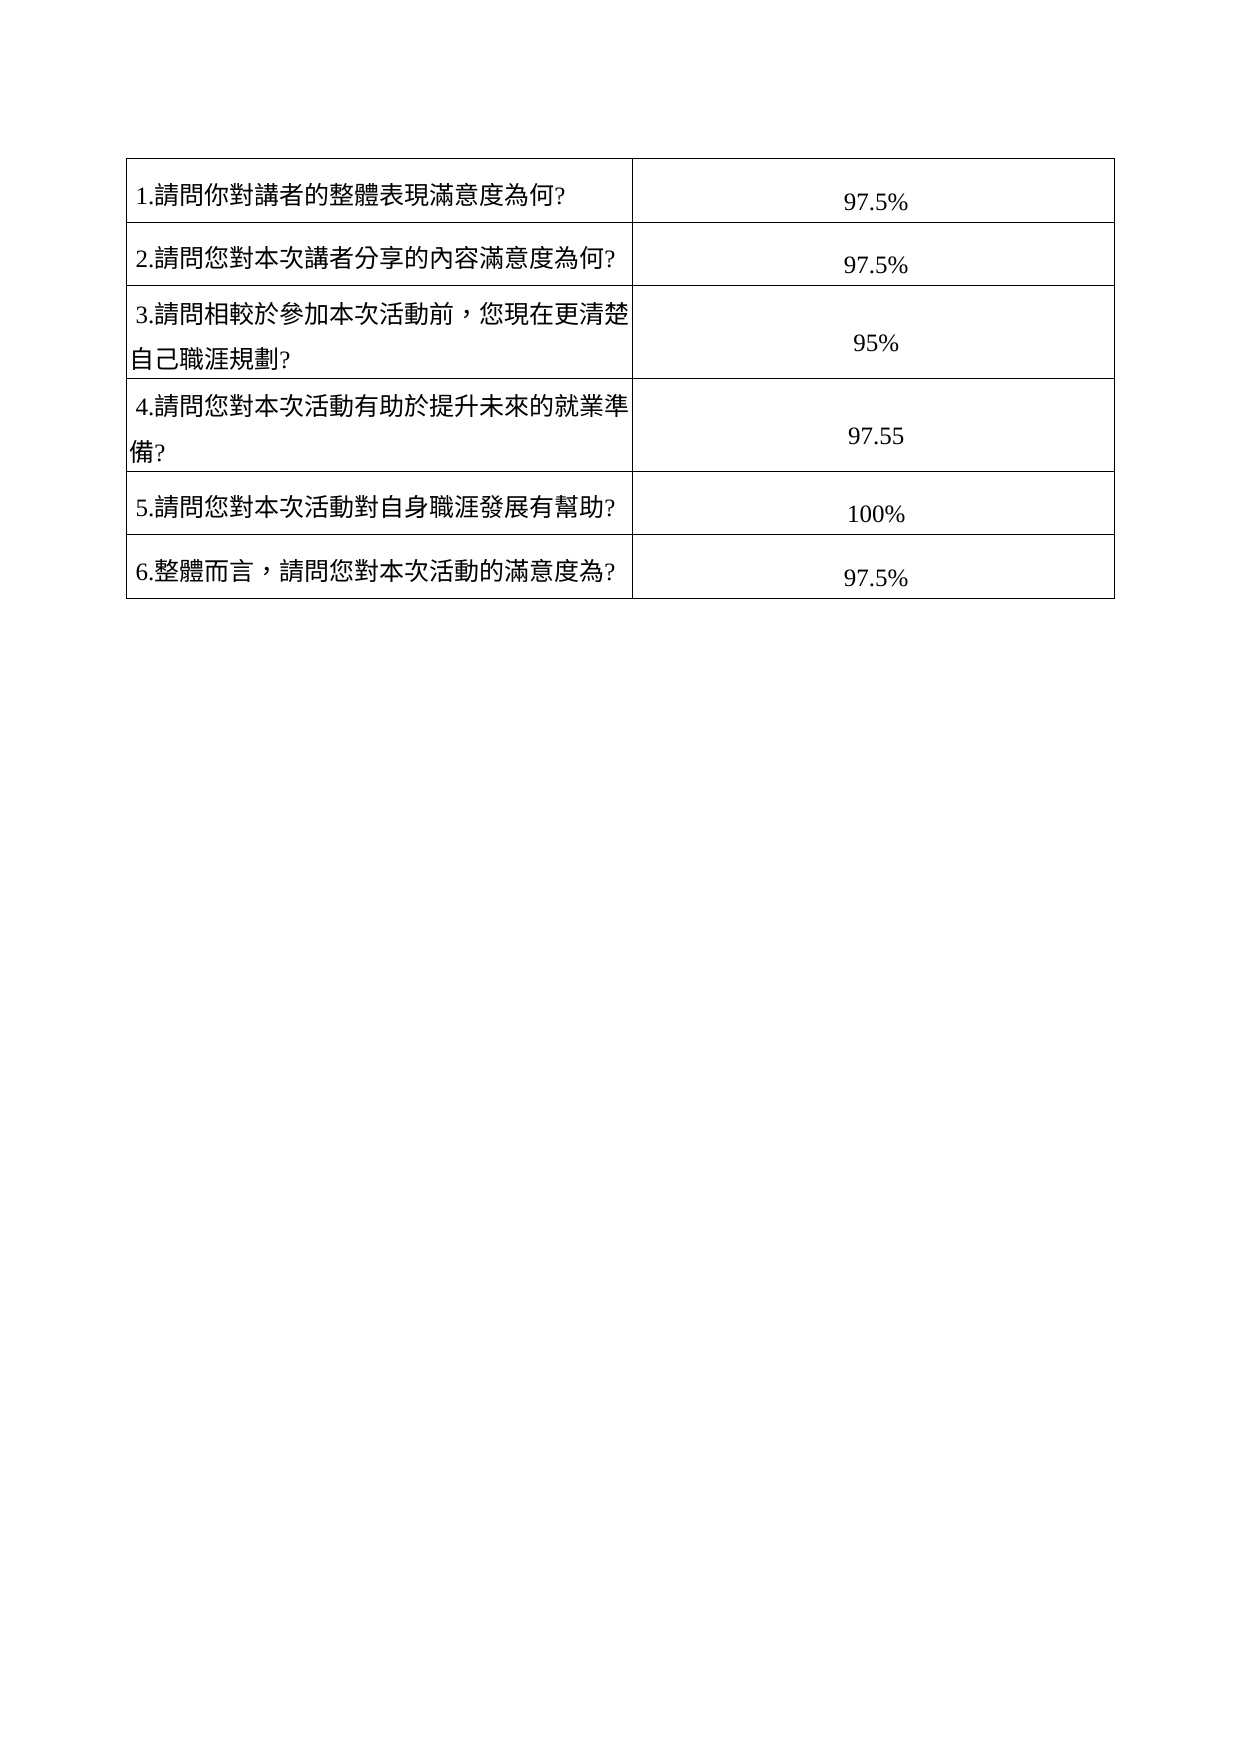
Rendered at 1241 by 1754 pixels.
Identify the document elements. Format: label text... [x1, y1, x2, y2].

table_cell 97.5% [633, 159, 1114, 222]
table_cell 5.請問您對本次活動對自身職涯發展有幫助? [127, 472, 632, 534]
table_cell 97.55 [633, 379, 1114, 471]
table_cell 100% [633, 472, 1114, 534]
table_cell 95% [633, 286, 1114, 378]
table_cell 1.請問你對講者的整體表現滿意度為何? [127, 159, 632, 222]
table_cell 97.5% [633, 223, 1114, 285]
table_cell 3.請問相較於參加本次活動前，您現在更清楚自己職涯規劃? [127, 286, 632, 378]
table_cell 4.請問您對本次活動有助於提升未來的就業準備? [127, 379, 632, 471]
table_cell 2.請問您對本次講者分享的內容滿意度為何? [127, 223, 632, 285]
table_cell 6.整體而言，請問您對本次活動的滿意度為? [127, 535, 632, 598]
table_cell 97.5% [633, 535, 1114, 598]
